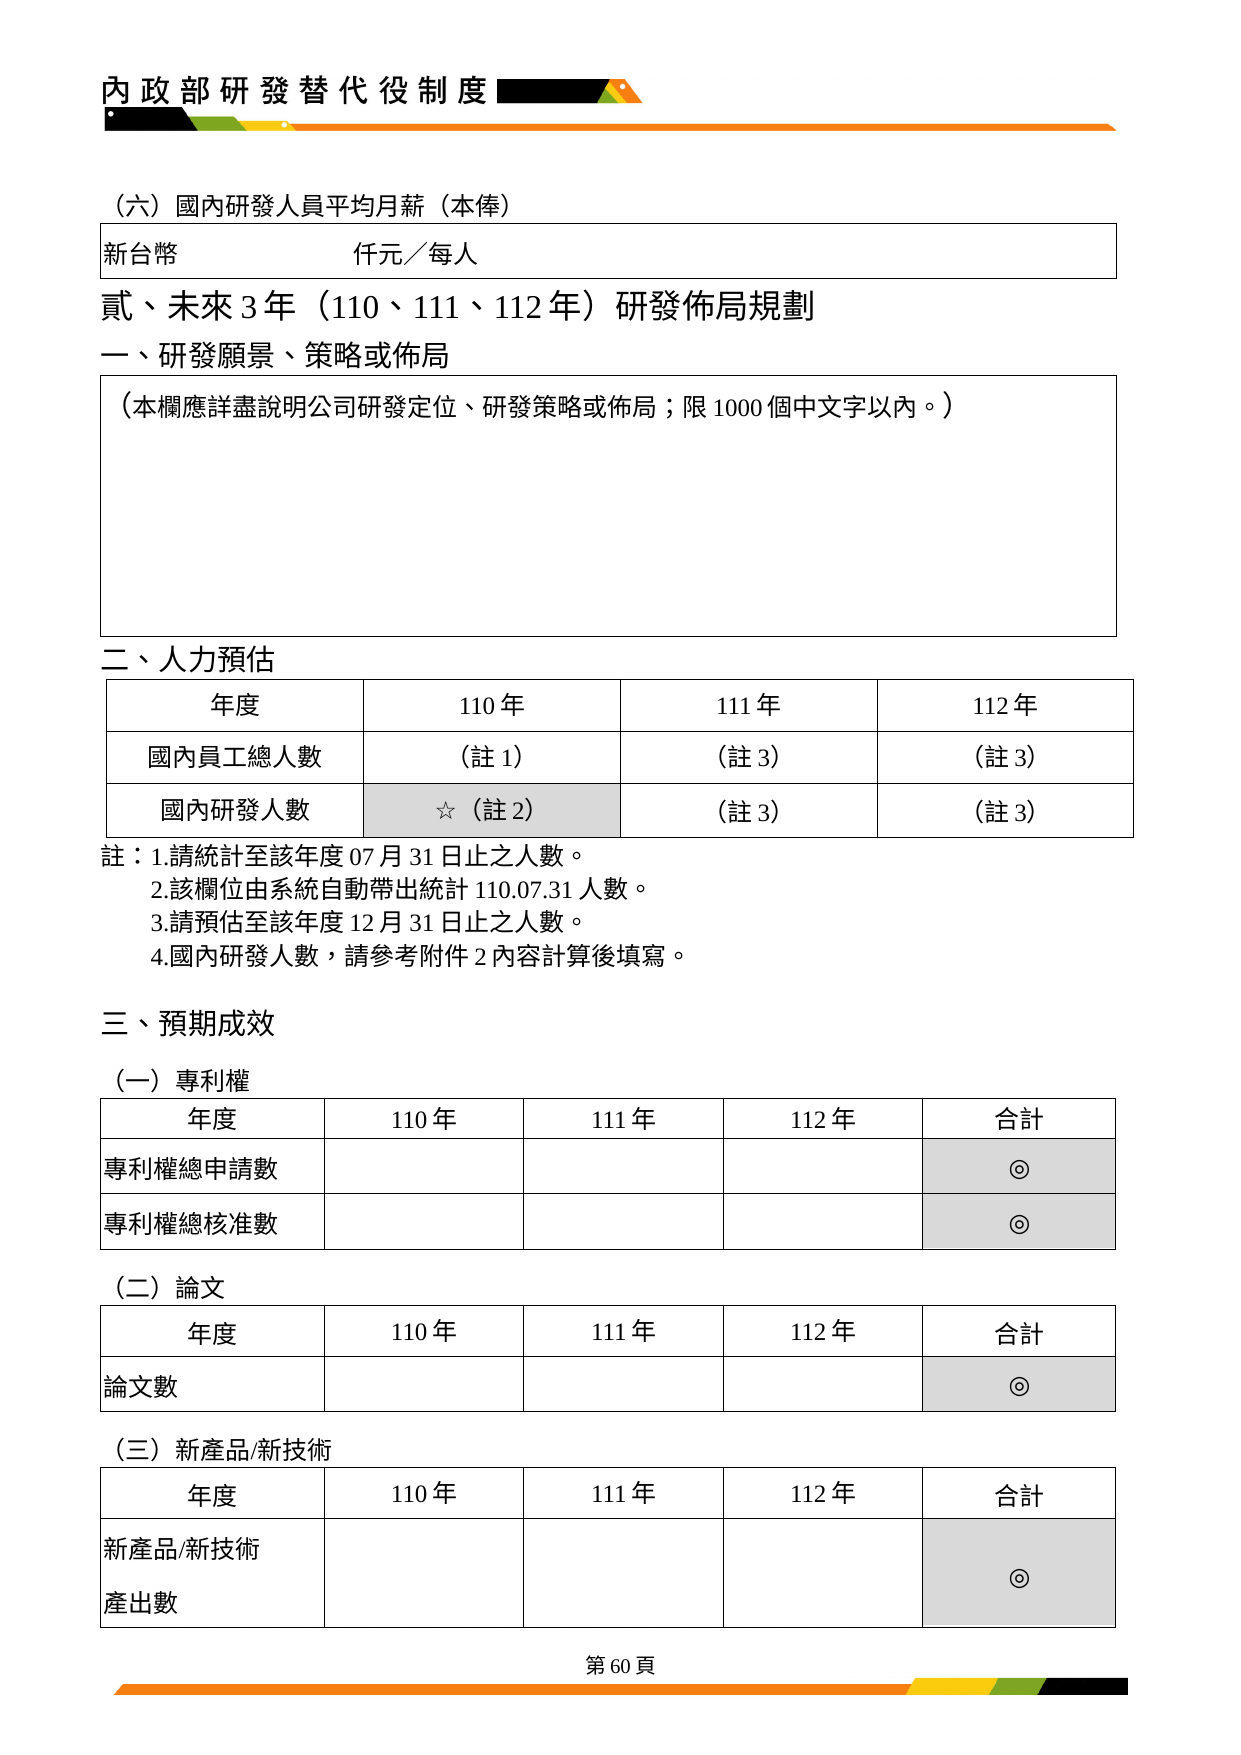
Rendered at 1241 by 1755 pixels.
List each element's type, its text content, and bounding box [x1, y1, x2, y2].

table_header 年度 [101, 1099, 324, 1138]
table_header 111年 [524, 1306, 723, 1356]
table_header 112年 [878, 680, 1133, 731]
table_cell [724, 1139, 922, 1193]
picture [113, 1625, 1128, 1698]
table_cell 國內研發人數 [107, 784, 363, 837]
table_cell 新產品/新技術 產出數 [101, 1519, 324, 1627]
text （三）新產品/新技術 [100, 1431, 1140, 1467]
text （六）國內研發人員平均月薪（本俸） [100, 186, 1140, 222]
text （二）論文 [100, 1268, 1140, 1304]
table_cell 國內員工總人數 [107, 732, 363, 782]
table_header 111年 [524, 1468, 723, 1518]
table_cell （註3） [621, 732, 877, 782]
table_header 110年 [325, 1468, 523, 1518]
table_header （本欄應詳盡說明公司研發定位、研發策略或佈局；限1000個中文字以內。） [101, 376, 1116, 636]
table_cell [724, 1357, 922, 1411]
text 註：1.請統計至該年度07月31日止之人數。 [100, 838, 1140, 872]
table_header 年度 [101, 1468, 324, 1518]
table_cell （註3） [621, 784, 877, 837]
table_header 112年 [724, 1468, 922, 1518]
table_header 110年 [325, 1099, 523, 1138]
table_cell [724, 1194, 922, 1248]
table_cell [524, 1357, 723, 1411]
table_cell [325, 1519, 523, 1625]
text 2.該欄位由系統自動帶出統計110.07.31人數。 [150, 872, 1140, 905]
table_cell 專利權總申請數 [101, 1139, 324, 1193]
table_header 新台幣 仟元／每人 [101, 224, 1116, 278]
table_cell [524, 1194, 723, 1248]
table_cell ◎ [923, 1194, 1115, 1248]
table_cell ◎ [923, 1139, 1115, 1193]
table_header 112年 [724, 1306, 922, 1356]
table_header 111年 [621, 680, 877, 731]
table_cell ◎ [923, 1357, 1115, 1411]
table_header 110年 [364, 680, 620, 731]
table_cell [325, 1357, 523, 1411]
text （一）專利權 [100, 1061, 1140, 1098]
table_header 112年 [724, 1099, 922, 1138]
table_header 年度 [107, 680, 363, 731]
text 一、研發願景、策略或佈局 [100, 333, 1140, 375]
table_cell ☆（註2） [364, 784, 620, 837]
table_cell [325, 1194, 523, 1248]
table_cell [325, 1139, 523, 1193]
table_cell [524, 1519, 723, 1625]
table_cell （註3） [878, 784, 1133, 837]
text 4.國內研發人數，請參考附件2內容計算後填寫。 [150, 938, 1140, 972]
table_header 合計 [923, 1306, 1115, 1356]
table_cell ◎ [923, 1519, 1115, 1625]
text 3.請預估至該年度12月31日止之人數。 [150, 905, 1140, 938]
table_cell 論文數 [101, 1357, 324, 1411]
table_header 合計 [923, 1099, 1115, 1138]
table_cell [724, 1519, 922, 1625]
table_header 年度 [101, 1306, 324, 1356]
text 三、預期成效 [100, 1000, 1140, 1043]
table_header 合計 [923, 1468, 1115, 1518]
table_cell （註1） [364, 732, 620, 782]
text 貳、未來3年（110、111、112年）研發佈局規劃 [100, 285, 1140, 327]
table_header 110年 [325, 1306, 523, 1356]
picture [100, 75, 1117, 139]
table_cell [524, 1139, 723, 1193]
text 二、人力預估 [100, 637, 1140, 679]
table_header 111年 [524, 1099, 723, 1138]
table_cell 專利權總核准數 [101, 1194, 324, 1248]
table_cell （註3） [878, 732, 1133, 782]
